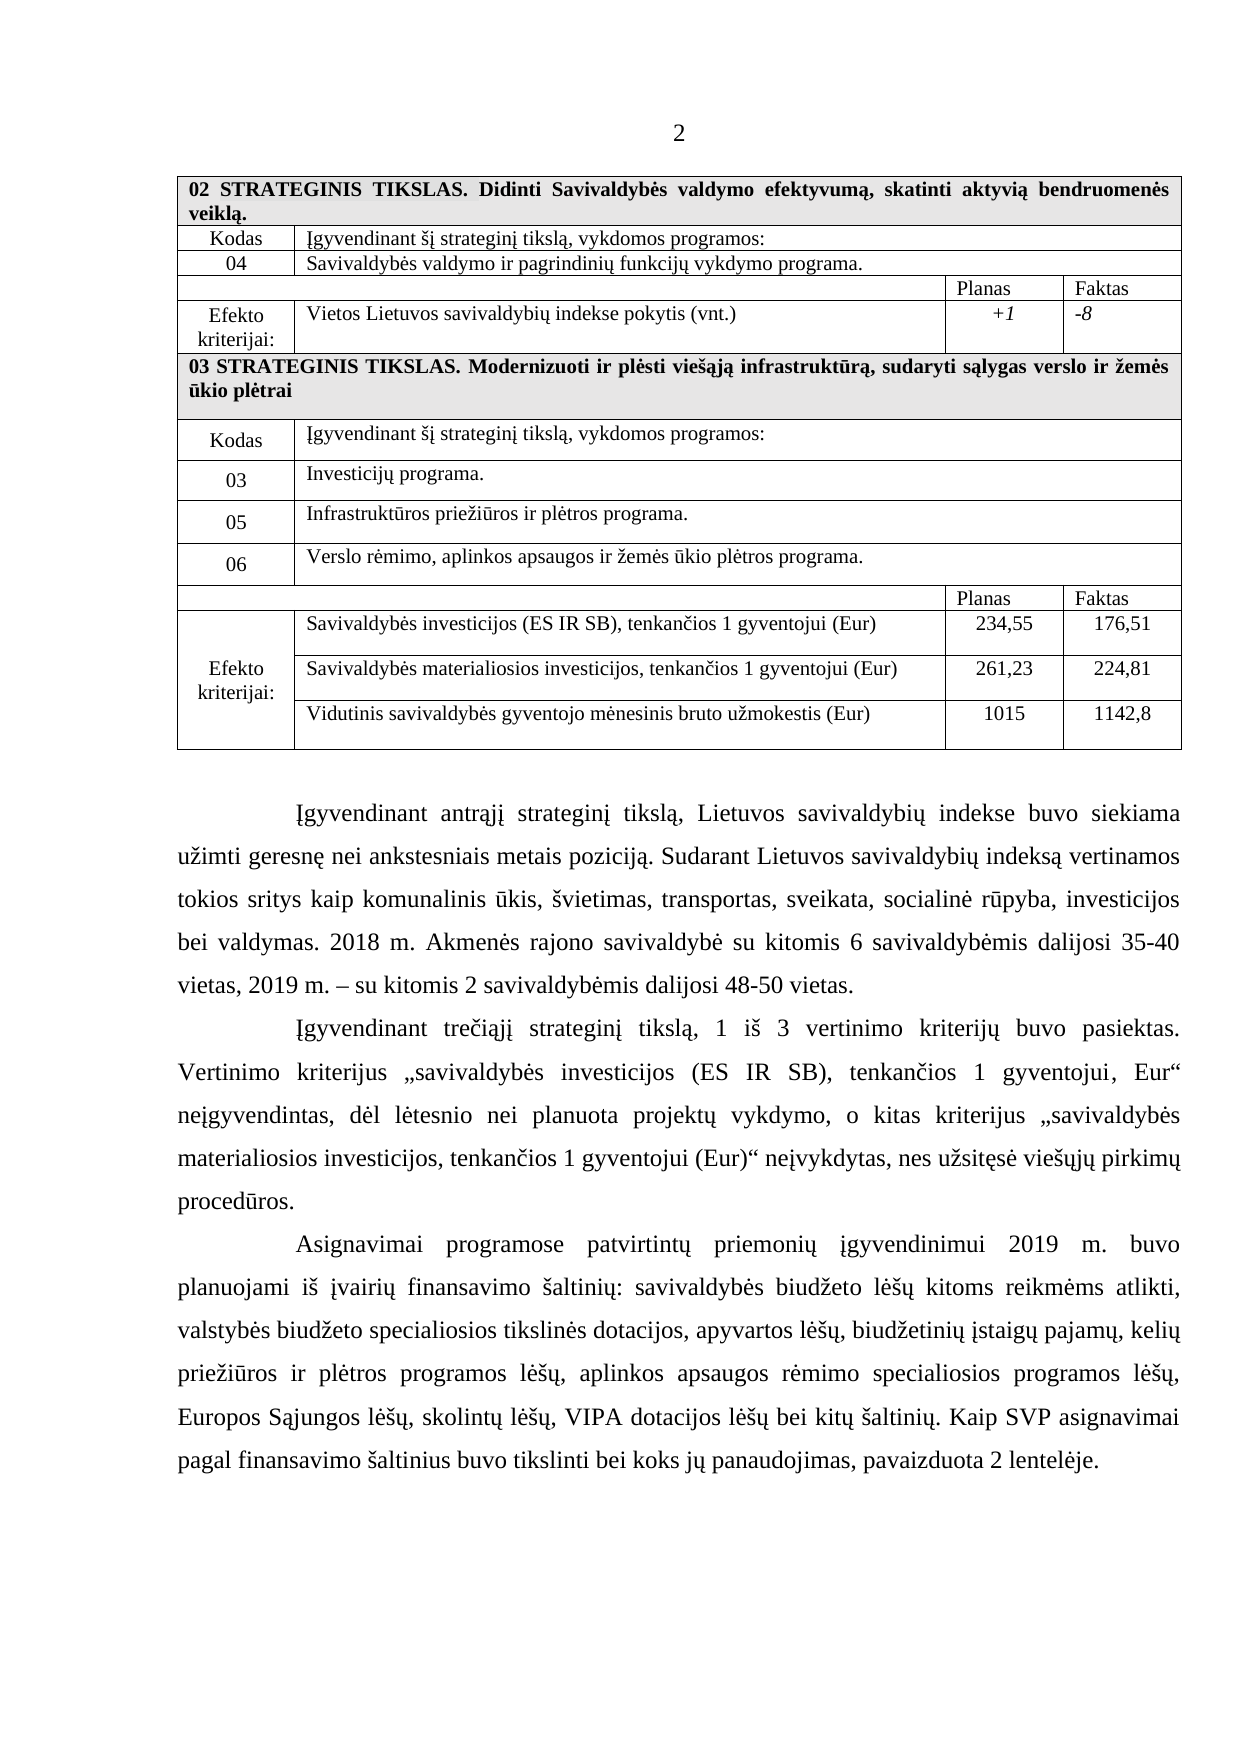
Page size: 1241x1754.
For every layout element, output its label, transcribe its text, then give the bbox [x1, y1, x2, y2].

table_cell 04 [178, 251, 294, 275]
text Asignavimai programose patvirtintų priemonių įgyvendinimui 2019 m. buvo planuojami iš įvairių finansavimo šaltinių: savivaldybės biudžeto lėšų kitoms reikmėms atlikti, valstybės biudžeto specialiosios tikslinės dotacijos, apyvartos lėšų, biudžetinių įstaigų pajamų, kelių priežiūros ir plėtros programos lėšų, aplinkos apsaugos rėmimo specialiosios programos lėšų, Europos Sąjungos lėšų, skolintų lėšų, VIPA dotacijos lėšų bei kitų šaltinių. Kaip SVP asignavimai pagal finansavimo šaltinius buvo tikslinti bei koks jų panaudojimas, pavaizduota 2 lentelėje. [177, 1229, 1181, 1473]
table_cell 176,51 [1064, 611, 1181, 654]
table_cell Planas [946, 276, 1063, 300]
table_cell 03 STRATEGINIS TIKSLAS. Modernizuoti ir plėsti viešąją infrastruktūrą, sudaryti sąlygas verslo ir žemės ūkio plėtrai [178, 354, 1181, 419]
table_cell Įgyvendinant šį strateginį tikslą, vykdomos programos: [295, 226, 1181, 250]
table_cell 234,55 [946, 611, 1063, 654]
table_cell Savivaldybės investicijos (ES IR SB), tenkančios 1 gyventojui (Eur) [295, 611, 945, 654]
table_cell Investicijų programa. [295, 461, 1181, 499]
table_cell 224,81 [1064, 656, 1181, 699]
text Įgyvendinant trečiąjį strateginį tikslą, 1 iš 3 vertinimo kriterijų buvo pasiektas. Vertinimo kriterijus „savivaldybės investicijos (ES IR SB), tenkančios 1 gyventojui, Eur“ neįgyvendintas, dėl lėtesnio nei planuota projektų vykdymo, o kitas kriterijus „savivaldybės materialiosios investicijos, tenkančios 1 gyventojui (Eur)“ neįvykdytas, nes užsitęsė viešųjų pirkimų procedūros. [177, 1013, 1181, 1215]
table_cell Faktas [1064, 586, 1181, 610]
table_cell 1142,8 [1064, 701, 1181, 749]
table_cell Kodas [178, 420, 294, 459]
table_cell Įgyvendinant šį strateginį tikslą, vykdomos programos: [295, 420, 1181, 459]
table_cell Planas [946, 586, 1063, 610]
table_cell +1 [946, 301, 1063, 353]
table_cell Efekto kriterijai: [178, 611, 294, 749]
table_cell 05 [178, 501, 294, 543]
table_header 02 STRATEGINIS TIKSLAS. Didinti Savivaldybės valdymo efektyvumą, skatinti aktyvią bendruomenės veiklą. [178, 177, 1181, 225]
table_cell [178, 276, 945, 300]
table_cell 03 [178, 461, 294, 499]
table_cell 06 [178, 544, 294, 584]
table_cell Faktas [1064, 276, 1181, 300]
table_cell Kodas [178, 226, 294, 250]
table_cell 1015 [946, 701, 1063, 749]
table_cell -8 [1064, 301, 1181, 353]
table_cell Vietos Lietuvos savivaldybių indekse pokytis (vnt.) [295, 301, 945, 353]
text Įgyvendinant antrąjį strateginį tikslą, Lietuvos savivaldybių indekse buvo siekiama užimti geresnę nei ankstesniais metais poziciją. Sudarant Lietuvos savivaldybių indeksą vertinamos tokios sritys kaip komunalinis ūkis, švietimas, transportas, sveikata, socialinė rūpyba, investicijos bei valdymas. 2018 m. Akmenės rajono savivaldybė su kitomis 6 savivaldybėmis dalijosi 35-40 vietas, 2019 m. – su kitomis 2 savivaldybėmis dalijosi 48-50 vietas. [177, 798, 1181, 999]
table_cell Efekto kriterijai: [178, 301, 294, 353]
table_cell Vidutinis savivaldybės gyventojo mėnesinis bruto užmokestis (Eur) [295, 701, 945, 749]
table_cell Verslo rėmimo, aplinkos apsaugos ir žemės ūkio plėtros programa. [295, 544, 1181, 584]
table_cell Savivaldybės valdymo ir pagrindinių funkcijų vykdymo programa. [295, 251, 1181, 275]
table_cell Savivaldybės materialiosios investicijos, tenkančios 1 gyventojui (Eur) [295, 656, 945, 699]
table_cell 261,23 [946, 656, 1063, 699]
table_cell Infrastruktūros priežiūros ir plėtros programa. [295, 501, 1181, 543]
table_cell [178, 586, 945, 610]
